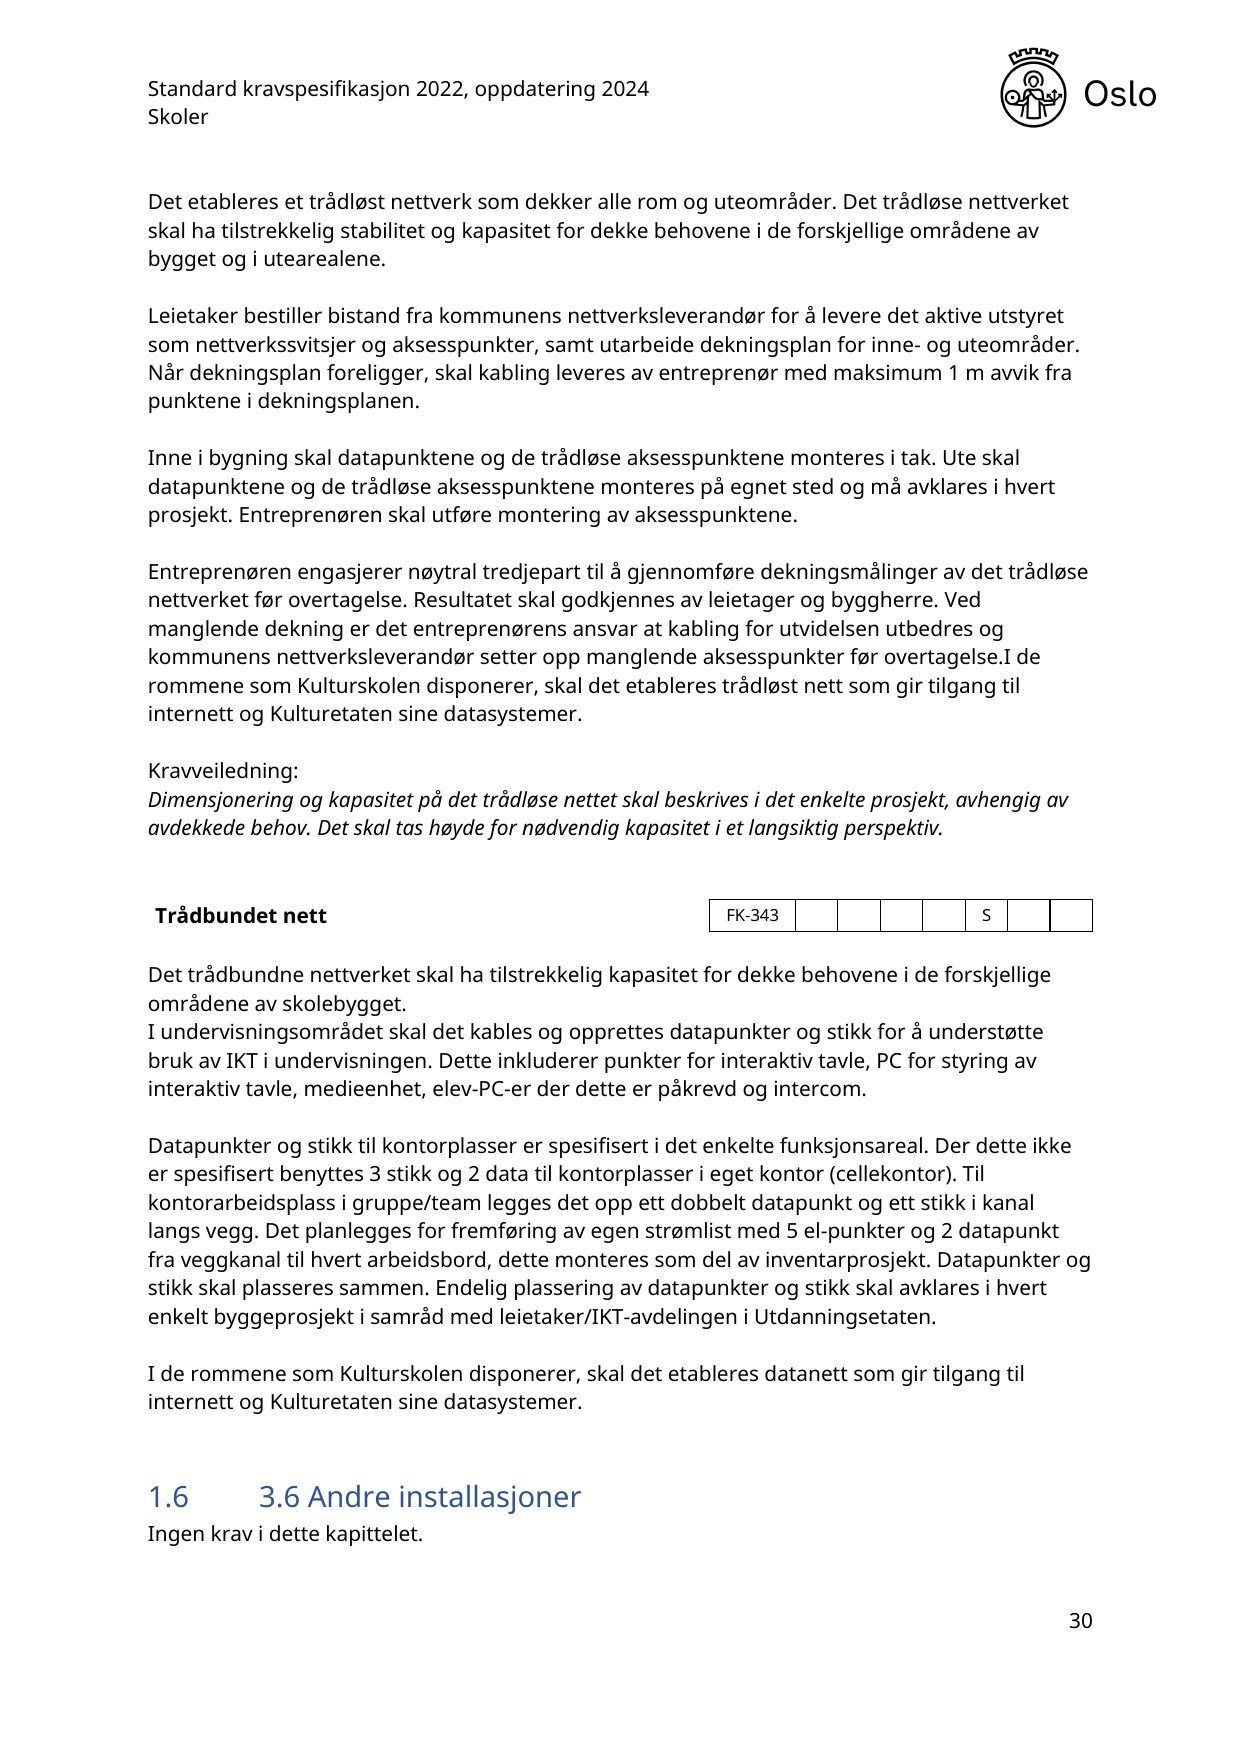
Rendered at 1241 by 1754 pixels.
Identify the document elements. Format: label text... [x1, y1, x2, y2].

text Ingen krav i dette kapittelet. [148, 1519, 1093, 1547]
table_header [923, 900, 965, 931]
text Entreprenøren engasjerer nøytral tredjepart til å gjennomføre dekningsmålinger av det trådløse nettverket før overtagelse. Resultatet skal godkjennes av leietager og byggherre. Ved manglende dekning er det entreprenørens ansvar at kabling for utvidelsen utbedres og kommunens nettverksleverandør setter opp manglende aksesspunkter før overtagelse.I de rommene som Kulturskolen disponerer, skal det etableres trådløst nett som gir tilgang til internett og Kulturetaten sine datasystemer. [148, 557, 1093, 728]
table_header S [966, 900, 1007, 931]
text I de rommene som Kulturskolen disponerer, skal det etableres datanett som gir tilgang til internett og Kulturetaten sine datasystemer. [148, 1359, 1093, 1416]
table_header Trådbundet nett [148, 899, 709, 931]
table_header FK-343 [710, 900, 795, 931]
text Inne i bygning skal datapunktene og de trådløse aksesspunktene monteres i tak. Ute skal datapunktene og de trådløse aksesspunktene monteres på egnet sted og må avklares i hvert prosjekt. Entreprenøren skal utføre montering av aksesspunktene. [148, 443, 1093, 529]
text Dimensjonering og kapasitet på det trådløse nettet skal beskrives i det enkelte prosjekt, avhengig av avdekkede behov. Det skal tas høyde for nødvendig kapasitet i et langsiktig perspektiv. [148, 785, 1093, 842]
subtitle 3.6 Andre installasjoner [148, 1477, 1093, 1516]
text Det etableres et trådløst nettverk som dekker alle rom og uteområder. Det trådløse nettverket skal ha tilstrekkelig stabilitet og kapasitet for dekke behovene i de forskjellige områdene av bygget og i utearealene. [148, 187, 1093, 273]
text Det trådbundne nettverket skal ha tilstrekkelig kapasitet for dekke behovene i de forskjellige områdene av skolebygget. [148, 961, 1093, 1017]
table_header [1008, 900, 1049, 931]
text Leietaker bestiller bistand fra kommunens nettverksleverandør for å levere det aktive utstyret som nettverkssvitsjer og aksesspunkter, samt utarbeide dekningsplan for inne- og uteområder. Når dekningsplan foreligger, skal kabling leveres av entreprenør med maksimum 1 m avvik fra punktene i dekningsplanen. [148, 301, 1093, 415]
text I undervisningsområdet skal det kables og opprettes datapunkter og stikk for å understøtte bruk av IKT i undervisningen. Dette inkluderer punkter for interaktiv tavle, PC for styring av interaktiv tavle, medieenhet, elev-PC-er der dette er påkrevd og intercom. [148, 1017, 1093, 1103]
table_header [1051, 900, 1092, 931]
table_header [881, 900, 922, 931]
text Kravveiledning: [148, 756, 1093, 785]
table_header [838, 900, 880, 931]
text Datapunkter og stikk til kontorplasser er spesifisert i det enkelte funksjonsareal. Der dette ikke er spesifisert benyttes 3 stikk og 2 data til kontorplasser i eget kontor (cellekontor). Til kontorarbeidsplass i gruppe/team legges det opp ett dobbelt datapunkt og ett stikk i kanal langs vegg. Det planlegges for fremføring av egen strømlist med 5 el-punkter og 2 datapunkt fra veggkanal til hvert arbeidsbord, dette monteres som del av inventarprosjekt. Datapunkter og stikk skal plasseres sammen. Endelig plassering av datapunkter og stikk skal avklares i hvert enkelt byggeprosjekt i samråd med leietaker/IKT-avdelingen i Utdanningsetaten. [148, 1131, 1093, 1330]
table_header [796, 900, 837, 931]
